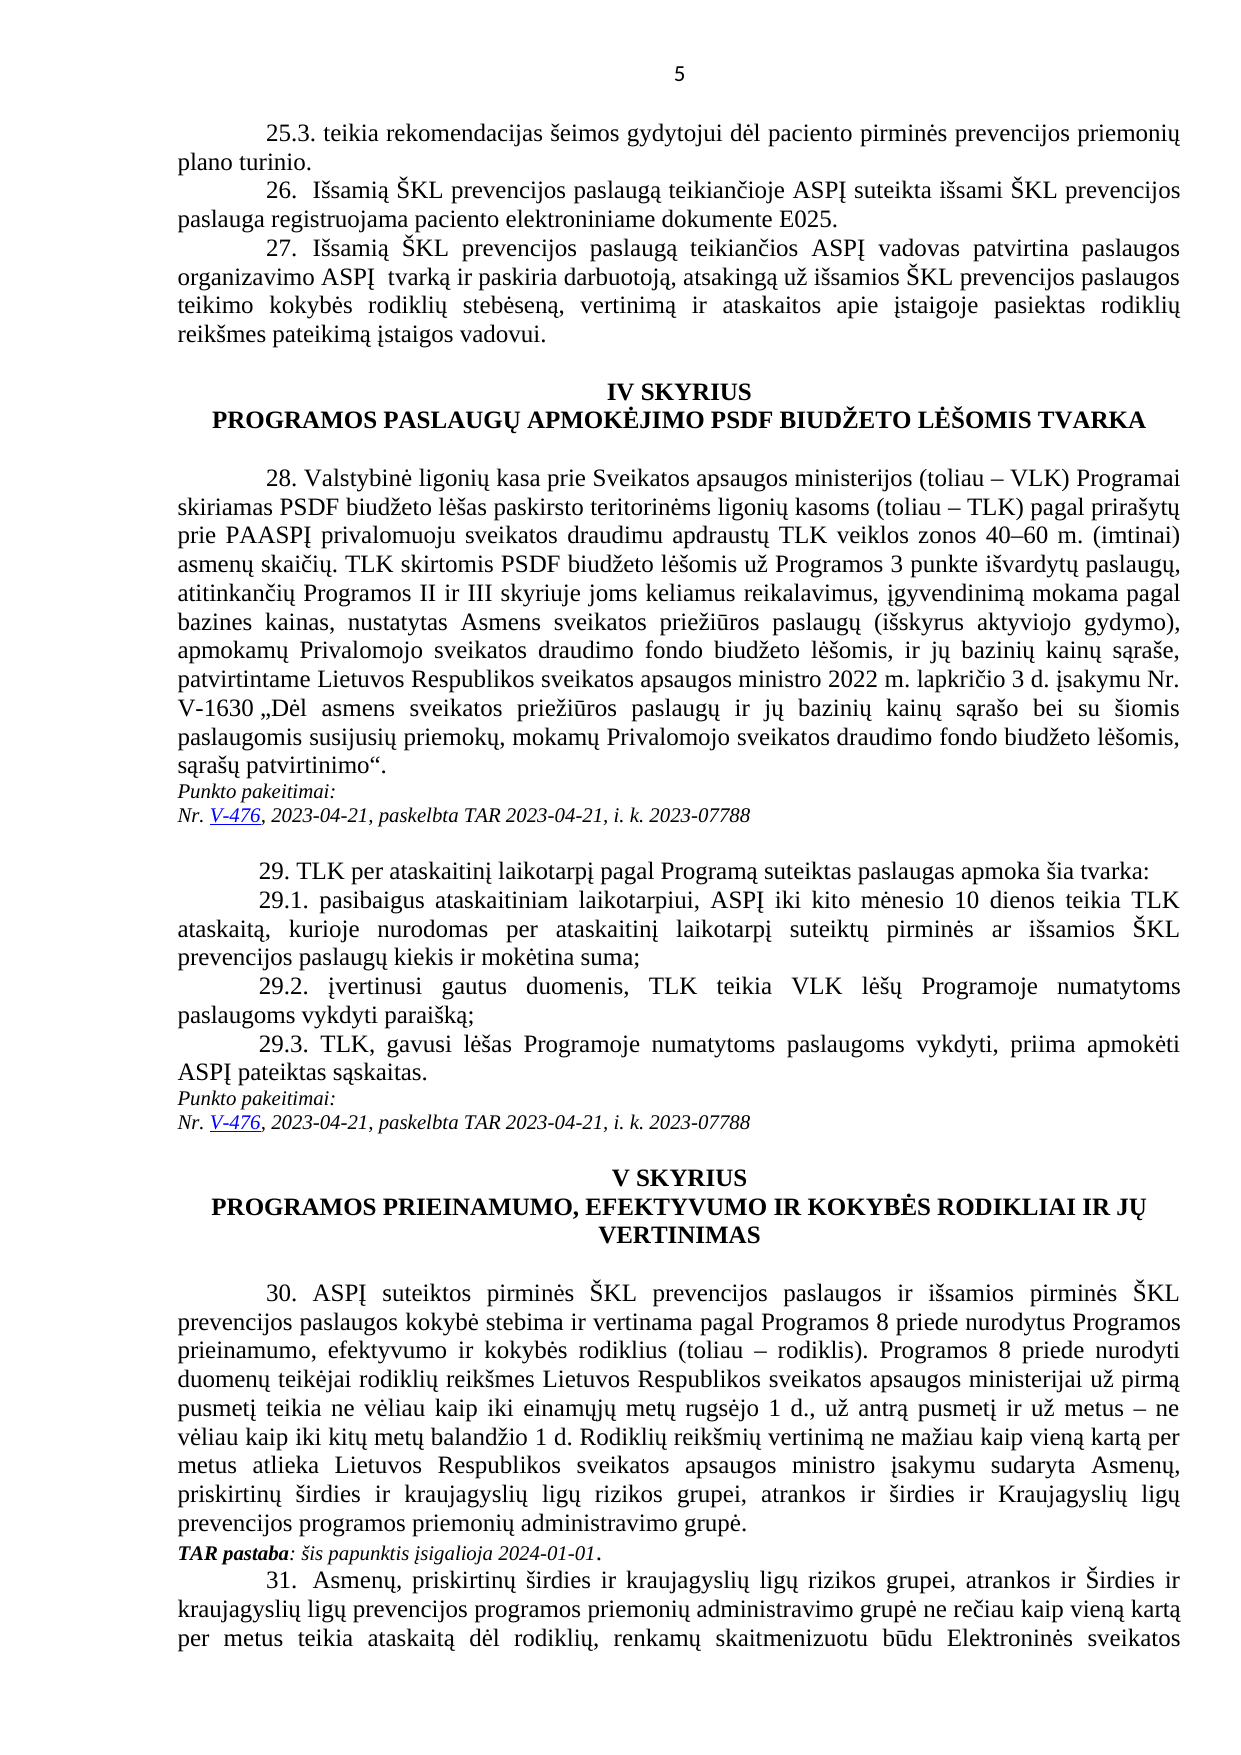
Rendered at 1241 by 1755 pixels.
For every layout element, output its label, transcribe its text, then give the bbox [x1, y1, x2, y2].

text IV SKYRIUS [177, 377, 1181, 406]
text 28. Valstybinė ligonių kasa prie Sveikatos apsaugos ministerijos (toliau – VLK) Programai skiriamas PSDF biudžeto lėšas paskirsto teritorinėms ligonių kasoms (toliau – TLK) pagal prirašytų prie PAASPĮ privalomuoju sveikatos draudimu apdraustų TLK veiklos zonos 40–60 m. (imtinai) asmenų skaičių. TLK skirtomis PSDF biudžeto lėšomis už Programos 3 punkte išvardytų paslaugų, atitinkančių Programos II ir III skyriuje joms keliamus reikalavimus, įgyvendinimą mokama pagal bazines kainas, nustatytas Asmens sveikatos priežiūros paslaugų (išskyrus aktyviojo gydymo), apmokamų Privalomojo sveikatos draudimo fondo biudžeto lėšomis, ir jų bazinių kainų sąraše, patvirtintame Lietuvos Respublikos sveikatos apsaugos ministro 2022 m. lapkričio 3 d. įsakymu Nr. V-1630 „Dėl asmens sveikatos priežiūros paslaugų ir jų bazinių kainų sąrašo bei su šiomis paslaugomis susijusių priemokų, mokamų Privalomojo sveikatos draudimo fondo biudžeto lėšomis, sąrašų patvirtinimo“. [177, 463, 1181, 779]
text TAR pastaba: šis papunktis įsigalioja 2024-01-01. [177, 1537, 1181, 1566]
text 26. Išsamią ŠKL prevencijos paslaugą teikiančioje ASPĮ suteikta išsami ŠKL prevencijos paslauga registruojama paciento elektroniniame dokumente E025. [177, 176, 1181, 233]
text PROGRAMOS PASLAUGŲ APMOKĖJIMO PSDF BIUDŽETO LĖŠOMIS TVARKA [177, 406, 1181, 434]
text 29.2. įvertinusi gautus duomenis, TLK teikia VLK lėšų Programoje numatytoms paslaugoms vykdyti paraišką; [177, 971, 1181, 1029]
text Nr. V-476, 2023-04-21, paskelbta TAR 2023-04-21, i. k. 2023-07788 [177, 803, 1181, 827]
text V SKYRIUS [177, 1163, 1181, 1192]
text 30. ASPĮ suteiktos pirminės ŠKL prevencijos paslaugos ir išsamios pirminės ŠKL prevencijos paslaugos kokybė stebima ir vertinama pagal Programos 8 priede nurodytus Programos prieinamumo, efektyvumo ir kokybės rodiklius (toliau – rodiklis). Programos 8 priede nurodyti duomenų teikėjai rodiklių reikšmes Lietuvos Respublikos sveikatos apsaugos ministerijai už pirmą pusmetį teikia ne vėliau kaip iki einamųjų metų rugsėjo 1 d., už antrą pusmetį ir už metus – ne vėliau kaip iki kitų metų balandžio 1 d. Rodiklių reikšmių vertinimą ne mažiau kaip vieną kartą per metus atlieka Lietuvos Respublikos sveikatos apsaugos ministro įsakymu sudaryta Asmenų, priskirtinų širdies ir kraujagyslių ligų rizikos grupei, atrankos ir širdies ir Kraujagyslių ligų prevencijos programos priemonių administravimo grupė. [177, 1278, 1181, 1537]
text 29.1. pasibaigus ataskaitiniam laikotarpiui, ASPĮ iki kito mėnesio 10 dienos teikia TLK ataskaitą, kurioje nurodomas per ataskaitinį laikotarpį suteiktų pirminės ar išsamios ŠKL prevencijos paslaugų kiekis ir mokėtina suma; [177, 885, 1181, 971]
text 29.3. TLK, gavusi lėšas Programoje numatytoms paslaugoms vykdyti, priima apmokėti ASPĮ pateiktas sąskaitas. [177, 1029, 1181, 1086]
text PROGRAMOS PRIEINAMUMO, EFEKTYVUMO IR KOKYBĖS RODIKLIAI IR JŲ VERTINIMAS [177, 1192, 1181, 1249]
text 25.3. teikia rekomendacijas šeimos gydytojui dėl paciento pirminės prevencijos priemonių plano turinio. [177, 118, 1181, 176]
text 31. Asmenų, priskirtinų širdies ir kraujagyslių ligų rizikos grupei, atrankos ir Širdies ir kraujagyslių ligų prevencijos programos priemonių administravimo grupė ne rečiau kaip vieną kartą per metus teikia ataskaitą dėl rodiklių, renkamų skaitmenizuotu būdu Elektroninės sveikatos [177, 1566, 1181, 1652]
text 29. TLK per ataskaitinį laikotarpį pagal Programą suteiktas paslaugas apmoka šia tvarka: [177, 856, 1181, 885]
text Punkto pakeitimai: [177, 779, 1181, 803]
text Nr. V-476, 2023-04-21, paskelbta TAR 2023-04-21, i. k. 2023-07788 [177, 1110, 1181, 1134]
text Punkto pakeitimai: [177, 1086, 1181, 1110]
text 27. Išsamią ŠKL prevencijos paslaugą teikiančios ASPĮ vadovas patvirtina paslaugos organizavimo ASPĮ tvarką ir paskiria darbuotoją, atsakingą už išsamios ŠKL prevencijos paslaugos teikimo kokybės rodiklių stebėseną, vertinimą ir ataskaitos apie įstaigoje pasiektas rodiklių reikšmes pateikimą įstaigos vadovui. [177, 233, 1181, 348]
